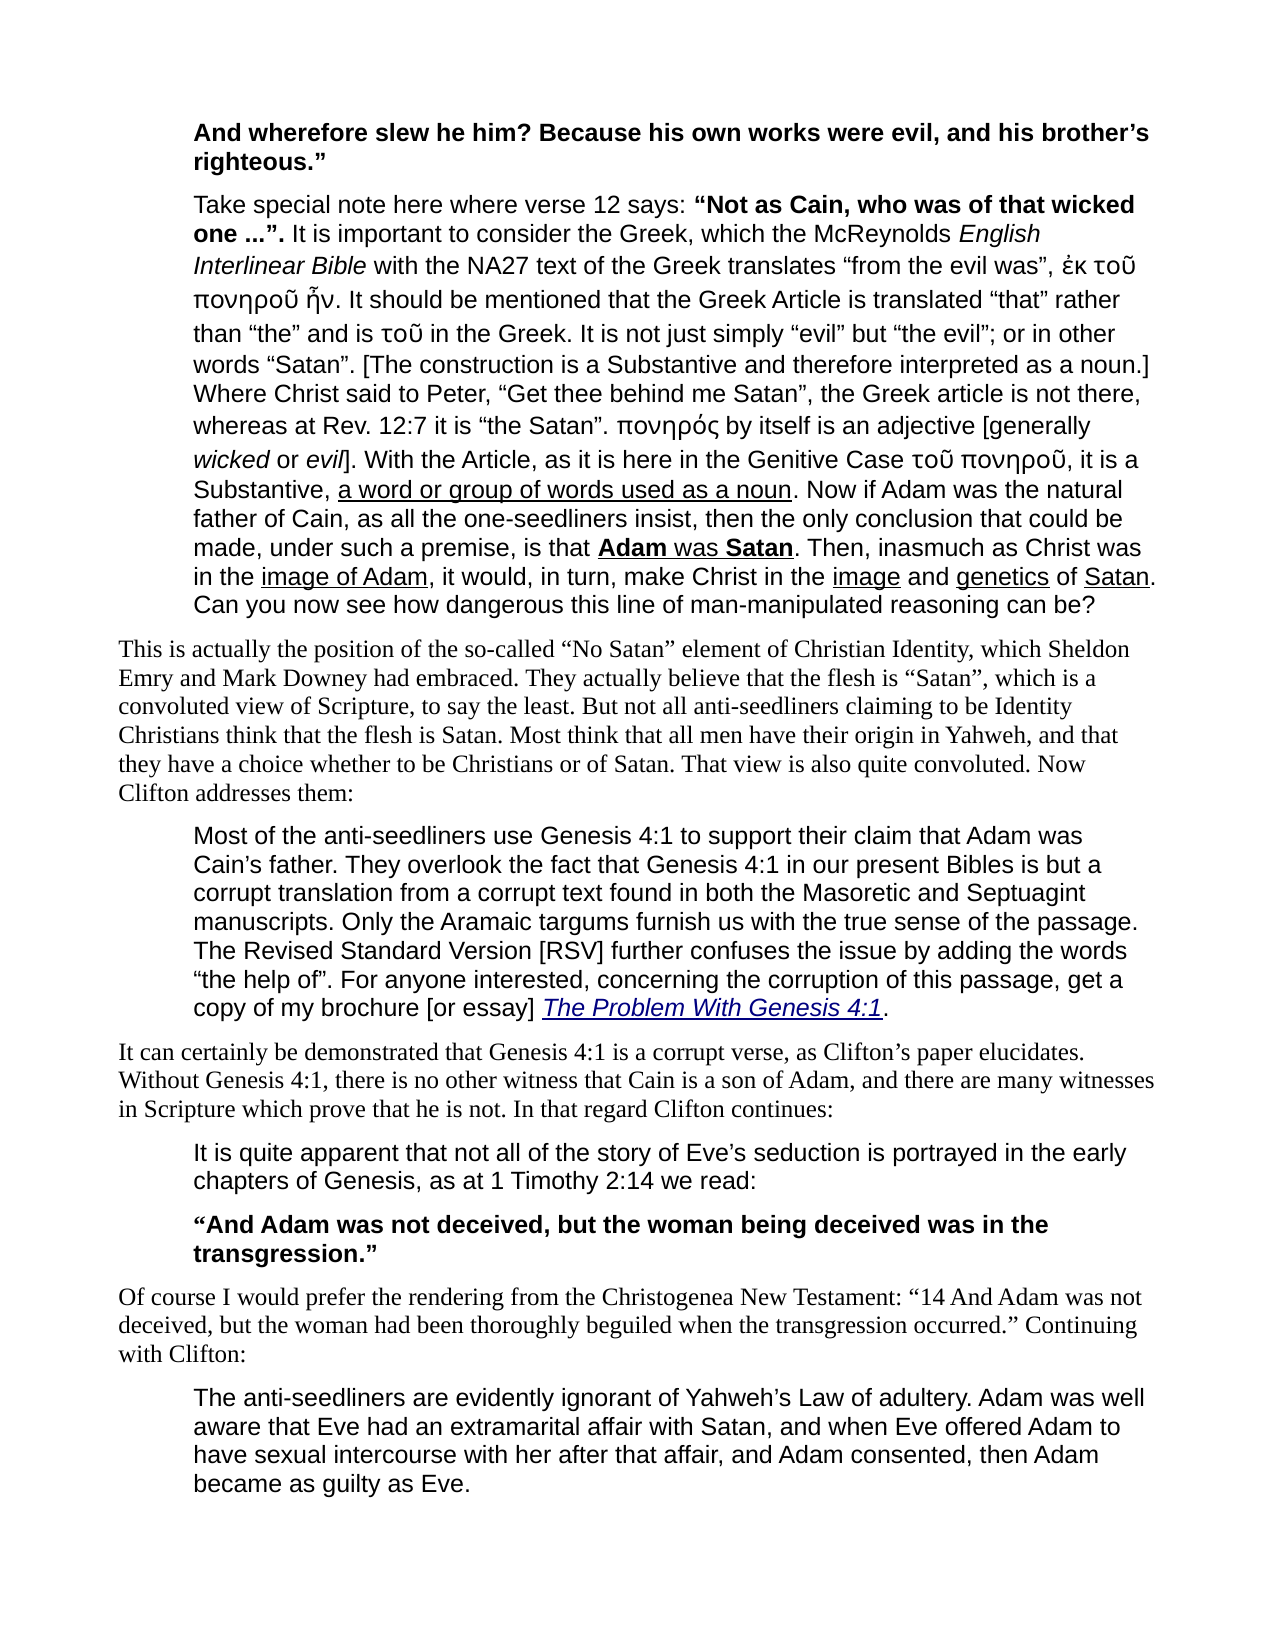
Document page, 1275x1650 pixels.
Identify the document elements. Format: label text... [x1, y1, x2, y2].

text “And Adam was not deceived, but the woman being deceived was in the transgression.” [193, 1210, 1157, 1267]
text The anti-seedliners are evidently ignorant of Yahweh’s Law of adultery. Adam was well aware that Eve had an extramarital affair with Satan, and when Eve offered Adam to have sexual intercourse with her after that affair, and Adam consented, then Adam became as guilty as Eve. [193, 1383, 1157, 1498]
text Most of the anti-seedliners use Genesis 4:1 to support their claim that Adam was Cain’s father. They overlook the fact that Genesis 4:1 in our present Bibles is but a corrupt translation from a corrupt text found in both the Masoretic and Septuagint manuscripts. Only the Aramaic targums furnish us with the true sense of the passage. The Revised Standard Version [RSV] further confuses the issue by adding the words “the help of”. For anyone interested, concerning the corruption of this passage, get a copy of my brochure [or essay] The Problem With Genesis 4:1. [193, 821, 1157, 1022]
text This is actually the position of the so-called “No Satan” element of Christian Identity, which Sheldon Emry and Mark Downey had embraced. They actually believe that the flesh is “Satan”, which is a convoluted view of Scripture, to say the least. But not all anti-seedliners claiming to be Identity Christians think that the flesh is Satan. Most think that all men have their origin in Yahweh, and that they have a choice whether to be Christians or of Satan. That view is also quite convoluted. Now Clifton addresses them: [118, 634, 1157, 806]
text It can certainly be demonstrated that Genesis 4:1 is a corrupt verse, as Clifton’s paper elucidates. Without Genesis 4:1, there is no other witness that Cain is a son of Adam, and there are many witnesses in Scripture which prove that he is not. In that regard Clifton continues: [118, 1037, 1157, 1123]
text It is quite apparent that not all of the story of Eve’s seduction is portrayed in the early chapters of Genesis, as at 1 Timothy 2:14 we read: [193, 1138, 1157, 1195]
text Take special note here where verse 12 says: “Not as Cain, who was of that wicked one ...”. It is important to consider the Greek, which the McReynolds English Interlinear Bible with the NA27 text of the Greek translates “from the evil was”, ἐκ τοῦ πονηροῦ ἦν. It should be mentioned that the Greek Article is translated “that” rather than “the” and is τοῦ in the Greek. It is not just simply “evil” but “the evil”; or in other words “Satan”. [The construction is a Substantive and therefore interpreted as a noun.] Where Christ said to Peter, “Get thee behind me Satan”, the Greek article is not there, whereas at Rev. 12:7 it is “the Satan”. πονηρός by itself is an adjective [generally wicked or evil]. With the Article, as it is here in the Genitive Case τοῦ πονηροῦ, it is a Substantive, a word or group of words used as a noun. Now if Adam was the natural father of Cain, as all the one-seedliners insist, then the only conclusion that could be made, under such a premise, is that Adam was Satan. Then, inasmuch as Christ was in the image of Adam, it would, in turn, make Christ in the image and genetics of Satan. Can you now see how dangerous this line of man-manipulated reasoning can be? [193, 190, 1157, 619]
text Of course I would prefer the rendering from the Christogenea New Testament: “14 And Adam was not deceived, but the woman had been thoroughly beguiled when the transgression occurred.” Continuing with Clifton: [118, 1282, 1157, 1368]
text And wherefore slew he him? Because his own works were evil, and his brother’s righteous.” [193, 118, 1157, 176]
